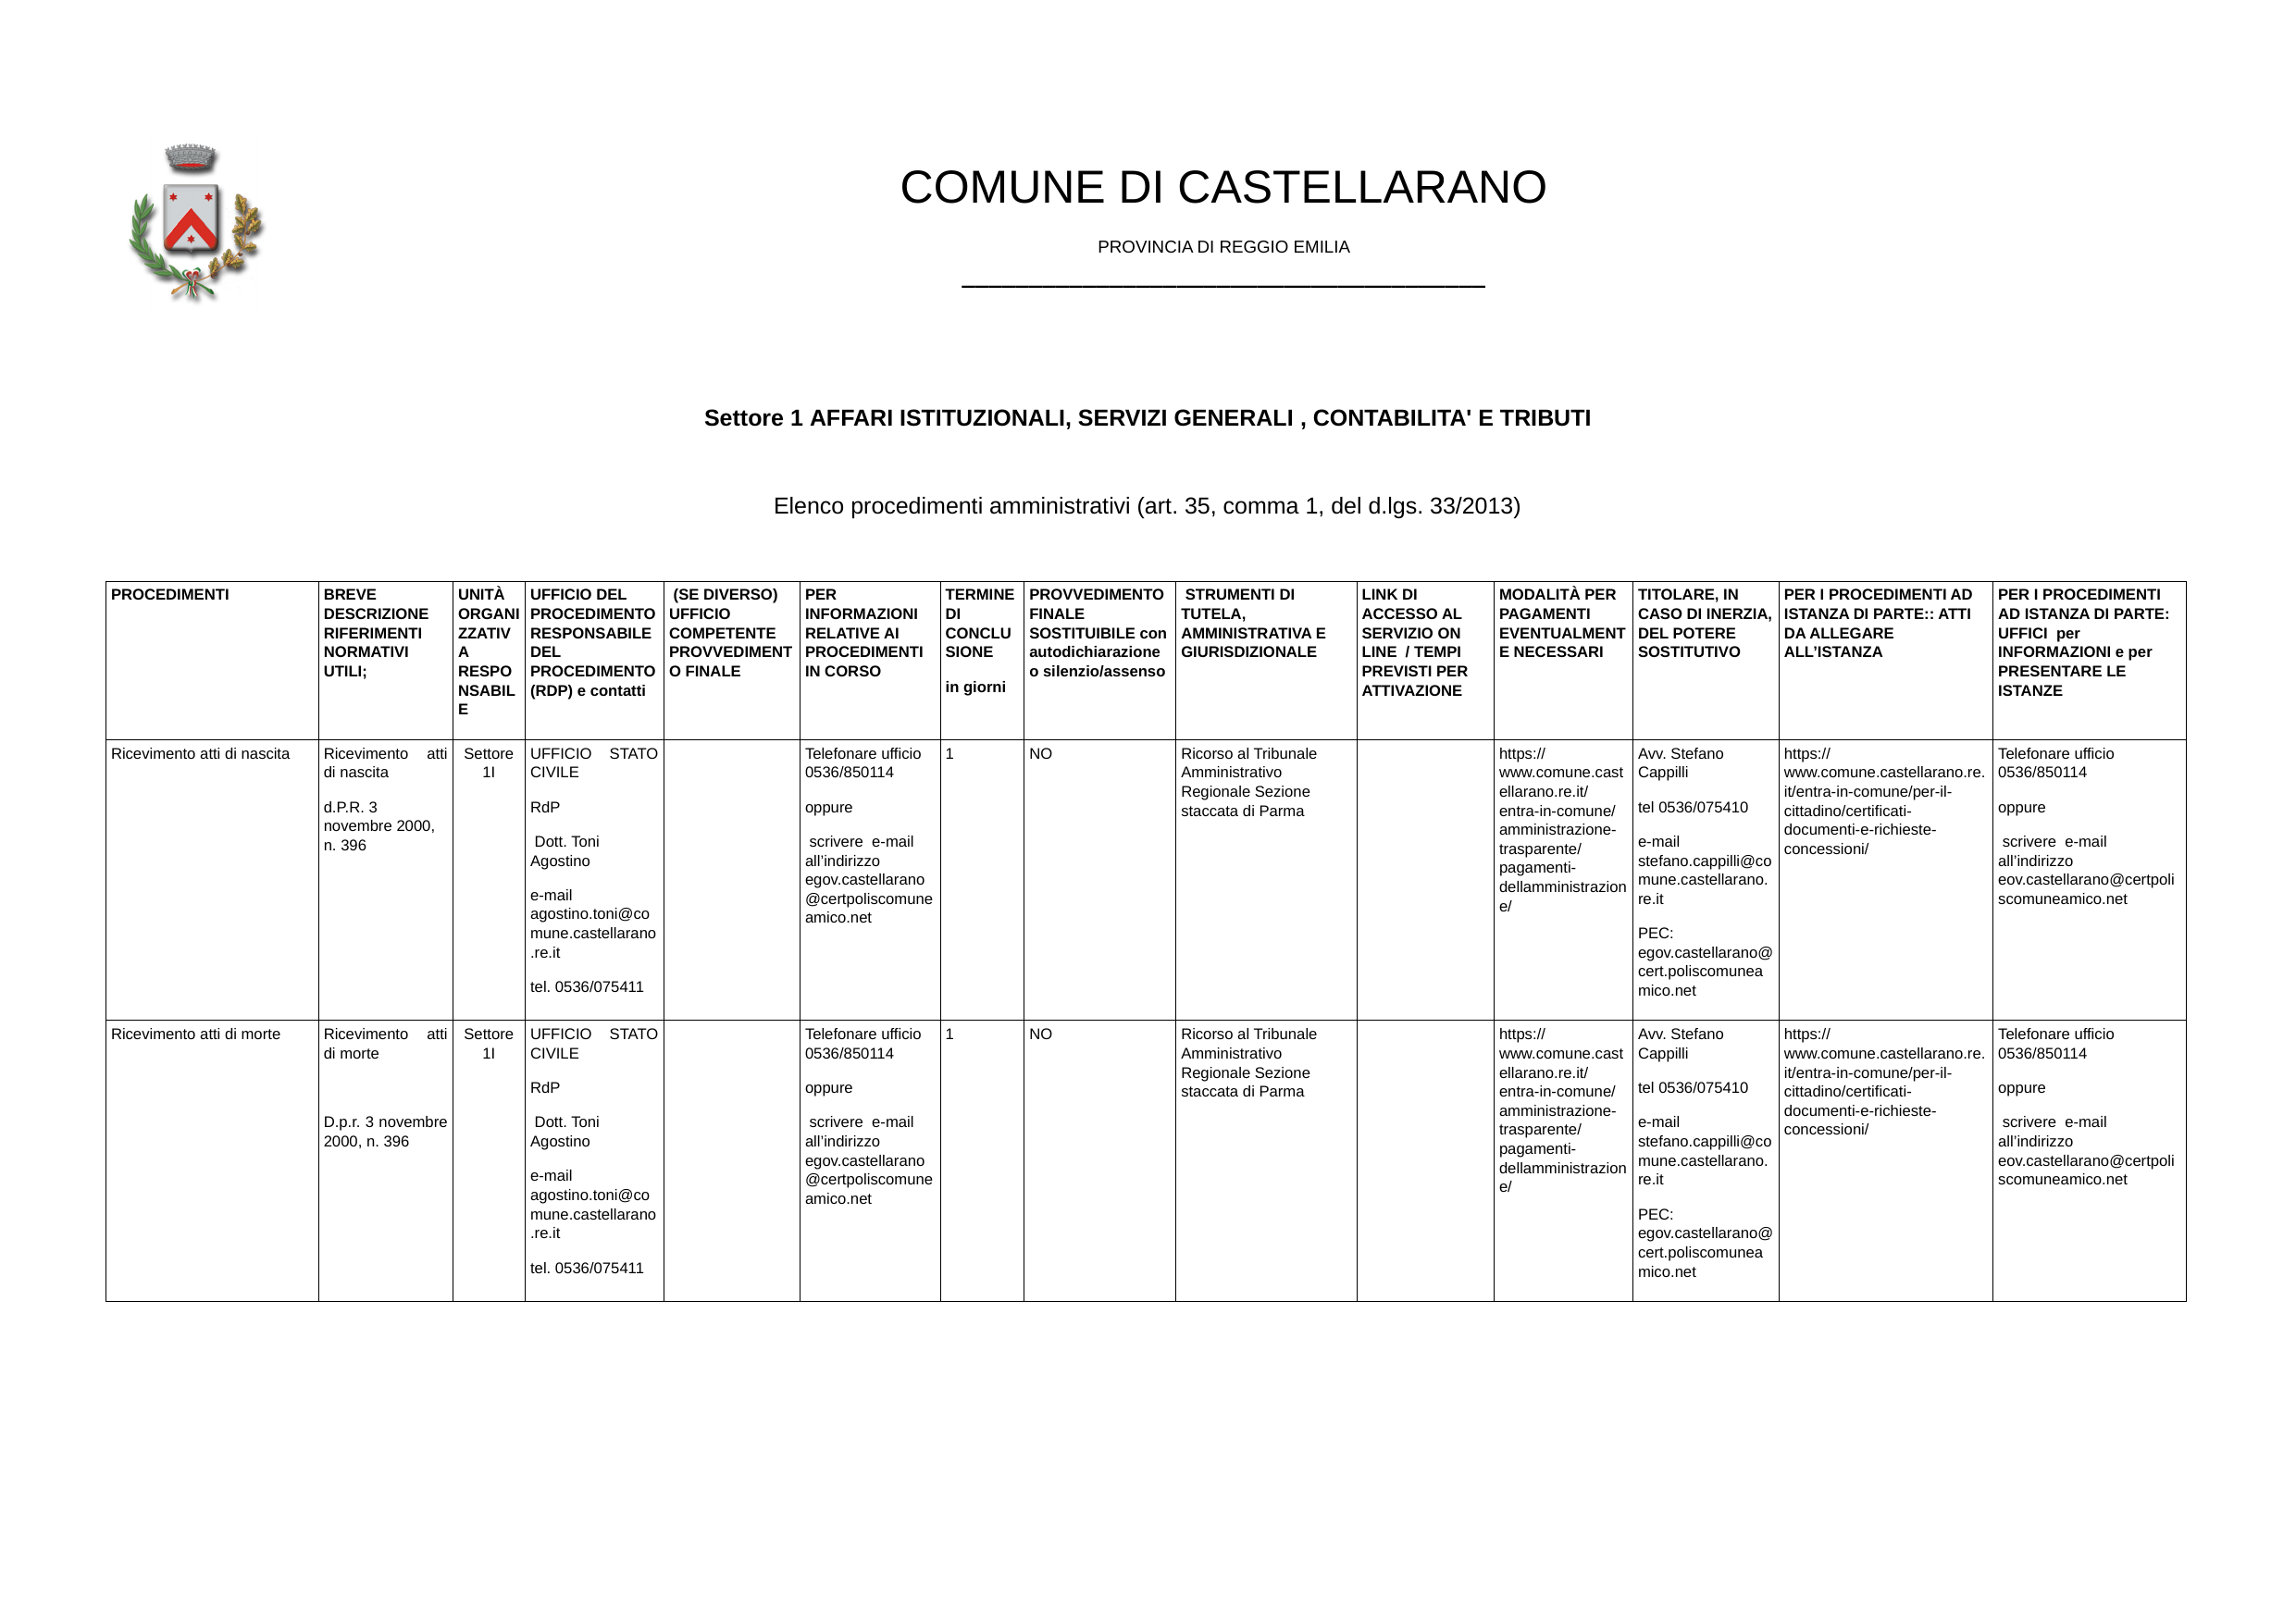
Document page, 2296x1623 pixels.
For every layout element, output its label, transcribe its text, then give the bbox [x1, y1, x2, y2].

table_cell UFFICIO STATO CIVILE RdP Dott. Toni Agostino e-mail agostino.toni@comune.castellarano.re.it tel. 0536/075411 [526, 740, 664, 1020]
table_cell Avv. Stefano Cappilli tel 0536/075410 e-mail stefano.cappilli@comune.castellarano.re.it PEC: egov.castellarano@cert.poliscomuneamico.net [1633, 740, 1779, 1020]
text Settore 1 Affari Istituzionali, Servizi GeneralI , CONTABILITA' E TRIBUTI [109, 404, 2186, 430]
table_cell [664, 1021, 800, 1301]
table_header BREVE DESCRIZIONE RIFERIMENTI NORMATIVI UTILI; [319, 582, 453, 739]
table_cell Ricevimento atti di nascita [106, 740, 318, 1020]
table_header PROVVEDIMENTO FINALE SOSTITUIBILE con autodichiarazione o silenzio/assenso [1024, 582, 1175, 739]
table_cell [1358, 1021, 1494, 1301]
table_cell 1 [941, 1021, 1024, 1301]
table_header LINK DI ACCESSO AL SERVIZIO ON LINE / TEMPI PREVISTI PER ATTIVAZIONE [1358, 582, 1494, 739]
table_cell https://www.comune.castellarano.re.it/entra-in-comune/amministrazione-trasparente/pagamenti-dellamministrazione/ [1495, 1021, 1632, 1301]
table_cell Settore 1I [453, 1021, 525, 1301]
table_cell Ricorso al Tribunale Amministrativo Regionale Sezione staccata di Parma [1176, 1021, 1357, 1301]
table_cell https://www.comune.castellarano.re.it/entra-in-comune/per-il-cittadino/certificati-documenti-e-richieste-concessioni/ [1780, 740, 1992, 1020]
table_header MODALITÀ PER PAGAMENTI EVENTUALMENTE NECESSARI [1495, 582, 1632, 739]
table_cell NO [1024, 1021, 1175, 1301]
table_cell 1 [941, 740, 1024, 1020]
table_cell Telefonare ufficio 0536/850114 oppure scrivere e-mail all’indirizzo egov.castellarano@certpoliscomuneamico.net [800, 1021, 940, 1301]
table_cell Telefonare ufficio 0536/850114 oppure scrivere e-mail all’indirizzo eov.castellarano@certpoliscomuneamico.net [1993, 740, 2186, 1020]
text Elenco procedimenti amministrativi (art. 35, comma 1, del d.lgs. 33/2013) [109, 492, 2186, 519]
table_header STRUMENTI DI TUTELA, AMMINISTRATIVA E GIURISDIZIONALE [1176, 582, 1357, 739]
table_cell Ricorso al Tribunale Amministrativo Regionale Sezione staccata di Parma [1176, 740, 1357, 1020]
table_cell NO [1024, 740, 1175, 1020]
table_header (SE DIVERSO) UFFICIO COMPETENTE PROVVEDIMENTO FINALE [664, 582, 800, 739]
table_header UNITÀ ORGANIZZATIVA RESPONSABILE [453, 582, 525, 739]
table_header UFFICIO DEL PROCEDIMENTO RESPONSABILE DEL PROCEDIMENTO (RDP) e contatti [526, 582, 664, 739]
table_cell UFFICIO STATO CIVILE RdP Dott. Toni Agostino e-mail agostino.toni@comune.castellarano.re.it tel. 0536/075411 [526, 1021, 664, 1301]
table_cell Telefonare ufficio 0536/850114 oppure scrivere e-mail all’indirizzo egov.castellarano@certpoliscomuneamico.net [800, 740, 940, 1020]
table_header TITOLARE, IN CASO DI INERZIA, DEL POTERE SOSTITUTIVO [1633, 582, 1779, 739]
table_header TERMINE DI CONCLUSIONE in giorni [941, 582, 1024, 739]
table_cell Ricevimento atti di nascita d.P.R. 3 novembre 2000, n. 396 [319, 740, 453, 1020]
table_cell Telefonare ufficio 0536/850114 oppure scrivere e-mail all’indirizzo eov.castellarano@certpoliscomuneamico.net [1993, 1021, 2186, 1301]
table_cell Avv. Stefano Cappilli tel 0536/075410 e-mail stefano.cappilli@comune.castellarano.re.it PEC: egov.castellarano@cert.poliscomuneamico.net [1633, 1021, 1779, 1301]
table_cell https://www.comune.castellarano.re.it/entra-in-comune/amministrazione-trasparente/pagamenti-dellamministrazione/ [1495, 740, 1632, 1020]
table_cell Ricevimento atti di morte D.p.r. 3 novembre 2000, n. 396 [319, 1021, 453, 1301]
table_cell [1358, 740, 1494, 1020]
table_header PROCEDIMENTI [106, 582, 318, 739]
table_header PER INFORMAZIONI RELATIVE AI PROCEDIMENTI IN CORSO [800, 582, 940, 739]
table_cell Ricevimento atti di morte [106, 1021, 318, 1301]
table_cell [664, 740, 800, 1020]
table_header [103, 137, 283, 361]
table_cell https://www.comune.castellarano.re.it/entra-in-comune/per-il-cittadino/certificati-documenti-e-richieste-concessioni/ [1780, 1021, 1992, 1301]
table_cell Settore 1I [453, 740, 525, 1020]
table_header PER I PROCEDIMENTI AD ISTANZA DI PARTE:: ATTI DA ALLEGARE ALL’ISTANZA [1780, 582, 1992, 739]
table_header COMUNE DI CASTELLARANO PROVINCIA DI REGGIO EMILIA _______________________________________ [283, 137, 2185, 361]
table_header PER I PROCEDIMENTI AD ISTANZA DI PARTE: UFFICI per INFORMAZIONI e per PRESENTARE LE ISTANZE [1993, 582, 2186, 739]
